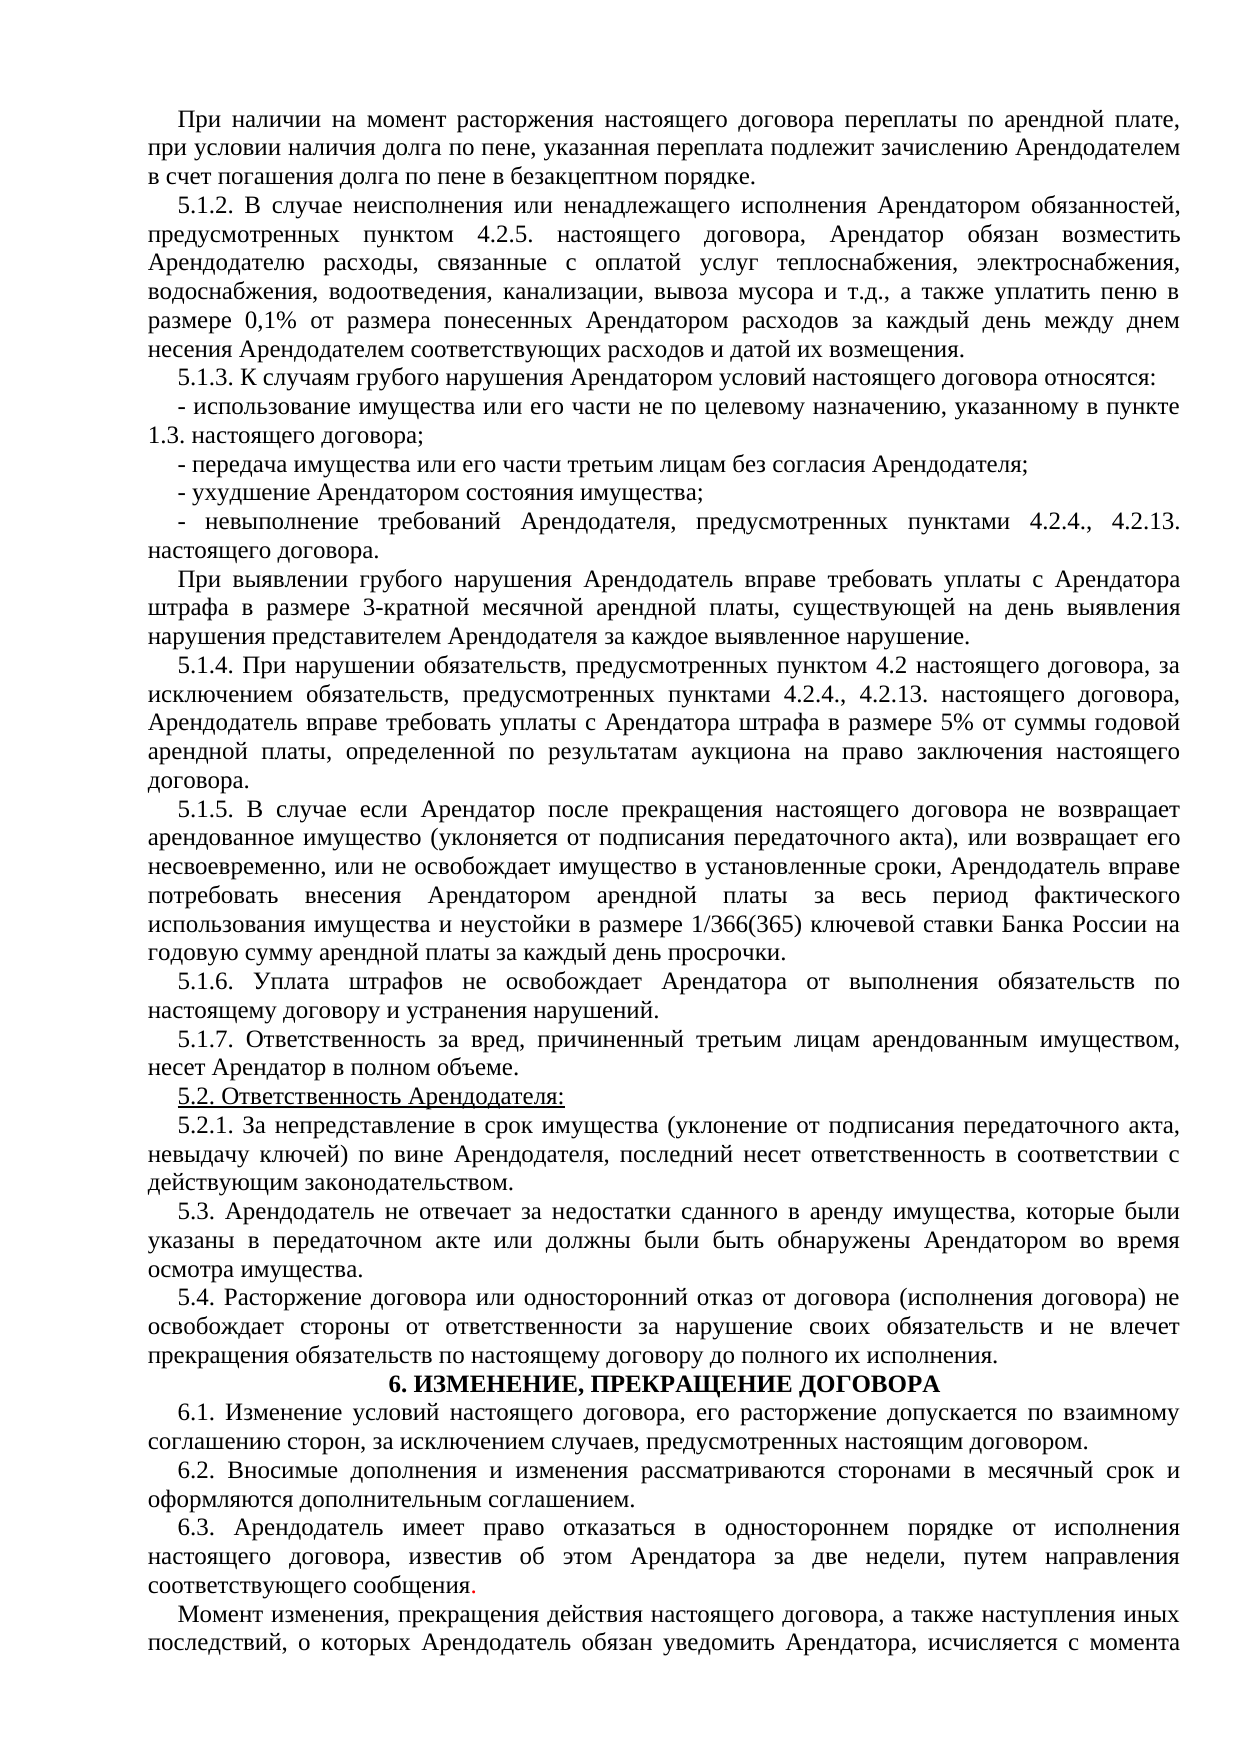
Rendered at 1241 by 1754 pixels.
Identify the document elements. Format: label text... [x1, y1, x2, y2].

text При наличии на момент расторжения настоящего договора переплаты по арендной плате, при условии наличия долга по пене, указанная переплата подлежит зачислению Арендодателем в счет погашения долга по пене в безакцептном порядке. [148, 104, 1181, 190]
text 6.3. Арендодатель имеет право отказаться в одностороннем порядке от исполнения настоящего договора, известив об этом Арендатора за две недели, путем направления соответствующего сообщения. [148, 1512, 1181, 1599]
text - использование имущества или его части не по целевому назначению, указанному в пункте 1.3. настоящего договора; [148, 391, 1181, 449]
text 5.4. Расторжение договора или односторонний отказ от договора (исполнения договора) не освобождает стороны от ответственности за нарушение своих обязательств и не влечет прекращения обязательств по настоящему договору до полного их исполнения. [148, 1282, 1181, 1369]
text 5.2.1. За непредставление в срок имущества (уклонение от подписания передаточного акта, невыдачу ключей) по вине Арендодателя, последний несет ответственность в соответствии с действующим законодательством. [148, 1110, 1181, 1196]
text При выявлении грубого нарушения Арендодатель вправе требовать уплаты с Арендатора штрафа в размере 3-кратной месячной арендной платы, существующей на день выявления нарушения представителем Арендодателя за каждое выявленное нарушение. [148, 564, 1181, 650]
text 5.1.7. Ответственность за вред, причиненный третьим лицам арендованным имуществом, несет Арендатор в полном объеме. [148, 1024, 1181, 1081]
text 6.2. Вносимые дополнения и изменения рассматриваются сторонами в месячный срок и оформляются дополнительным соглашением. [148, 1455, 1181, 1512]
text 6.1. Изменение условий настоящего договора, его расторжение допускается по взаимному соглашению сторон, за исключением случаев, предусмотренных настоящим договором. [148, 1397, 1181, 1455]
text 5.1.3. К случаям грубого нарушения Арендатором условий настоящего договора относятся: [148, 362, 1181, 391]
text - ухудшение Арендатором состояния имущества; [148, 477, 1181, 506]
text 5.2. Ответственность Арендодателя: [148, 1081, 1181, 1110]
text Момент изменения, прекращения действия настоящего договора, а также наступления иных последствий, о которых Арендодатель обязан уведомить Арендатора, исчисляется с момента [148, 1599, 1181, 1656]
text 5.3. Арендодатель не отвечает за недостатки сданного в аренду имущества, которые были указаны в передаточном акте или должны были быть обнаружены Арендатором во время осмотра имущества. [148, 1196, 1181, 1282]
text 5.1.4. При нарушении обязательств, предусмотренных пунктом 4.2 настоящего договора, за исключением обязательств, предусмотренных пунктами 4.2.4., 4.2.13. настоящего договора, Арендодатель вправе требовать уплаты с Арендатора штрафа в размере 5% от суммы годовой арендной платы, определенной по результатам аукциона на право заключения настоящего договора. [148, 650, 1181, 794]
text 5.1.6. Уплата штрафов не освобождает Арендатора от выполнения обязательств по настоящему договору и устранения нарушений. [148, 966, 1181, 1024]
text 5.1.2. В случае неисполнения или ненадлежащего исполнения Арендатором обязанностей, предусмотренных пунктом 4.2.5. настоящего договора, Арендатор обязан возместить Арендодателю расходы, связанные с оплатой услуг теплоснабжения, электроснабжения, водоснабжения, водоотведения, канализации, вывоза мусора и т.д., а также уплатить пеню в размере 0,1% от размера понесенных Арендатором расходов за каждый день между днем несения Арендодателем соответствующих расходов и датой их возмещения. [148, 190, 1181, 362]
text 6. ИЗМЕНЕНИЕ, ПРЕКРАЩЕНИЕ ДОГОВОРА [148, 1369, 1181, 1397]
text 5.1.5. В случае если Арендатор после прекращения настоящего договора не возвращает арендованное имущество (уклоняется от подписания передаточного акта), или возвращает его несвоевременно, или не освобождает имущество в установленные сроки, Арендодатель вправе потребовать внесения Арендатором арендной платы за весь период фактического использования имущества и неустойки в размере 1/366(365) ключевой ставки Банка России на годовую сумму арендной платы за каждый день просрочки. [148, 794, 1181, 966]
text - передача имущества или его части третьим лицам без согласия Арендодателя; [148, 449, 1181, 477]
text - невыполнение требований Арендодателя, предусмотренных пунктами 4.2.4., 4.2.13. настоящего договора. [148, 506, 1181, 564]
